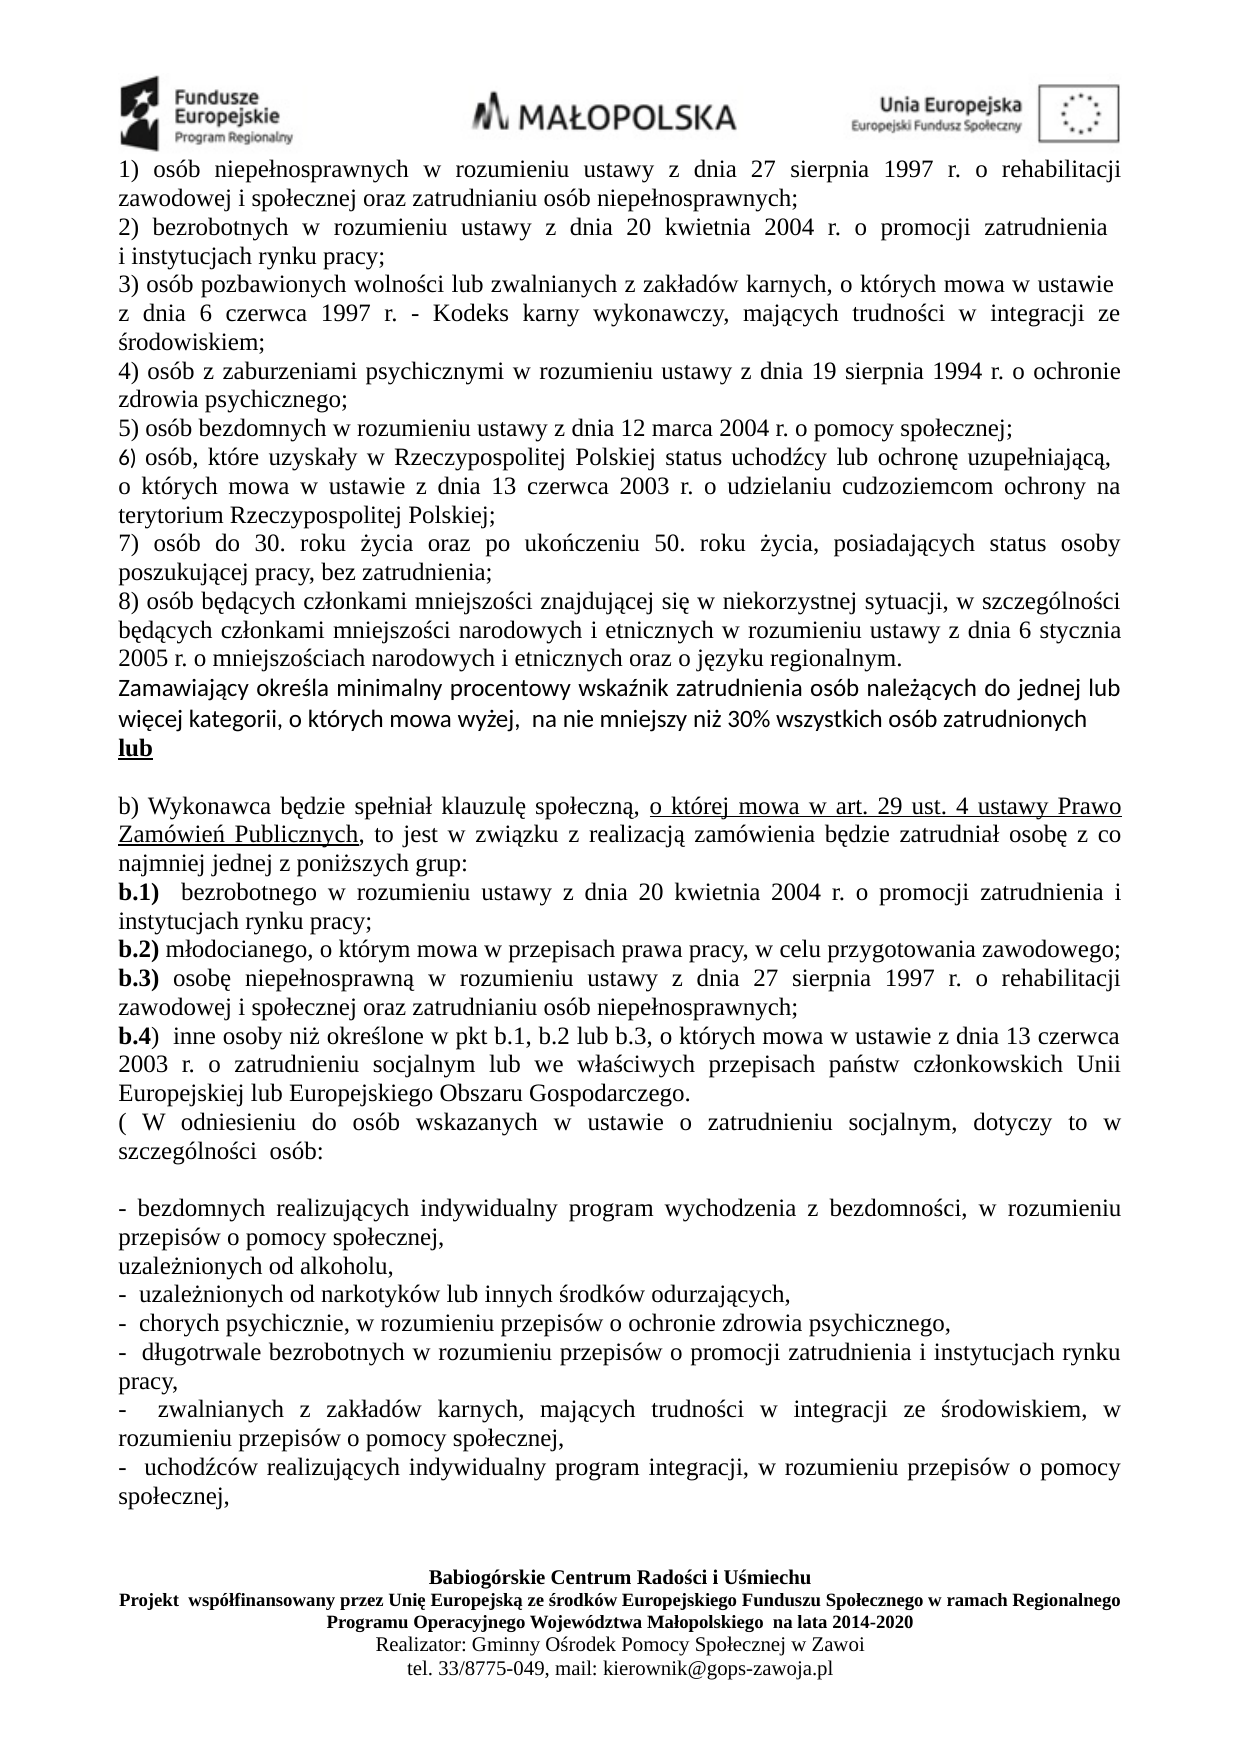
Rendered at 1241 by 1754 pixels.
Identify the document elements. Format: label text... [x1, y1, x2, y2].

picture [118, 73, 1123, 155]
text 6) osób, które uzyskały w Rzeczypospolitej Polskiej status uchodźcy lub ochronę uzupełniającą, o których mowa w ustawie z dnia 13 czerwca 2003 r. o udzielaniu cudzoziemcom ochrony na terytorium Rzeczypospolitej Polskiej; [118, 442, 1122, 528]
text 8) osób będących członkami mniejszości znajdującej się w niekorzystnej sytuacji, w szczególności będących członkami mniejszości narodowych i etnicznych w rozumieniu ustawy z dnia 6 stycznia 2005 r. o mniejszościach narodowych i etnicznych oraz o języku regionalnym. [118, 586, 1122, 672]
text uzależnionych od alkoholu, [118, 1251, 1122, 1279]
text - chorych psychicznie, w rozumieniu przepisów o ochronie zdrowia psychicznego, [118, 1308, 1122, 1337]
text b) Wykonawca będzie spełniał klauzulę społeczną, o której mowa w art. 29 ust. 4 ustawy Prawo Zamówień Publicznych, to jest w związku z realizacją zamówienia będzie zatrudniał osobę z co najmniej jednej z poniższych grup: [118, 791, 1122, 877]
text - zwalnianych z zakładów karnych, mających trudności w integracji ze środowiskiem, w rozumieniu przepisów o pomocy społecznej, [118, 1394, 1122, 1452]
text b.2) młodocianego, o którym mowa w przepisach prawa pracy, w celu przygotowania zawodowego; [118, 934, 1122, 963]
text Zamawiający określa minimalny procentowy wskaźnik zatrudnienia osób należących do jednej lub więcej kategorii, o których mowa wyżej, na nie mniejszy niż 30% wszystkich osób zatrudnionych [118, 672, 1122, 733]
text 3) osób pozbawionych wolności lub zwalnianych z zakładów karnych, o których mowa w ustawie z dnia 6 czerwca 1997 r. - Kodeks karny wykonawczy, mających trudności w integracji ze środowiskiem; [118, 269, 1122, 356]
text 4) osób z zaburzeniami psychicznymi w rozumieniu ustawy z dnia 19 sierpnia 1994 r. o ochronie zdrowia psychicznego; [118, 356, 1122, 413]
text b.3) osobę niepełnosprawną w rozumieniu ustawy z dnia 27 sierpnia 1997 r. o rehabilitacji zawodowej i społecznej oraz zatrudnianiu osób niepełnosprawnych; [118, 963, 1122, 1021]
text 5) osób bezdomnych w rozumieniu ustawy z dnia 12 marca 2004 r. o pomocy społecznej; [118, 413, 1122, 442]
text - uchodźców realizujących indywidualny program integracji, w rozumieniu przepisów o pomocy społecznej, [118, 1452, 1122, 1509]
text b.4) inne osoby niż określone w pkt b.1, b.2 lub b.3, o których mowa w ustawie z dnia 13 czerwca 2003 r. o zatrudnieniu socjalnym lub we właściwych przepisach państw członkowskich Unii Europejskiej lub Europejskiego Obszaru Gospodarczego. [118, 1021, 1122, 1107]
text 2) bezrobotnych w rozumieniu ustawy z dnia 20 kwietnia 2004 r. o promocji zatrudnienia i instytucjach rynku pracy; [118, 212, 1122, 269]
text b.1) bezrobotnego w rozumieniu ustawy z dnia 20 kwietnia 2004 r. o promocji zatrudnienia i instytucjach rynku pracy; [118, 877, 1122, 934]
text - bezdomnych realizujących indywidualny program wychodzenia z bezdomności, w rozumieniu przepisów o pomocy społecznej, [118, 1193, 1122, 1251]
text - długotrwale bezrobotnych w rozumieniu przepisów o promocji zatrudnienia i instytucjach rynku pracy, [118, 1337, 1122, 1394]
text - uzależnionych od narkotyków lub innych środków odurzających, [118, 1279, 1122, 1308]
text 7) osób do 30. roku życia oraz po ukończeniu 50. roku życia, posiadających status osoby poszukującej pracy, bez zatrudnienia; [118, 528, 1122, 586]
text lub [118, 733, 1122, 762]
text ( W odniesieniu do osób wskazanych w ustawie o zatrudnieniu socjalnym, dotyczy to w szczególności osób: [118, 1107, 1122, 1164]
text 1) osób niepełnosprawnych w rozumieniu ustawy z dnia 27 sierpnia 1997 r. o rehabilitacji zawodowej i społecznej oraz zatrudnianiu osób niepełnosprawnych; [118, 155, 1122, 212]
